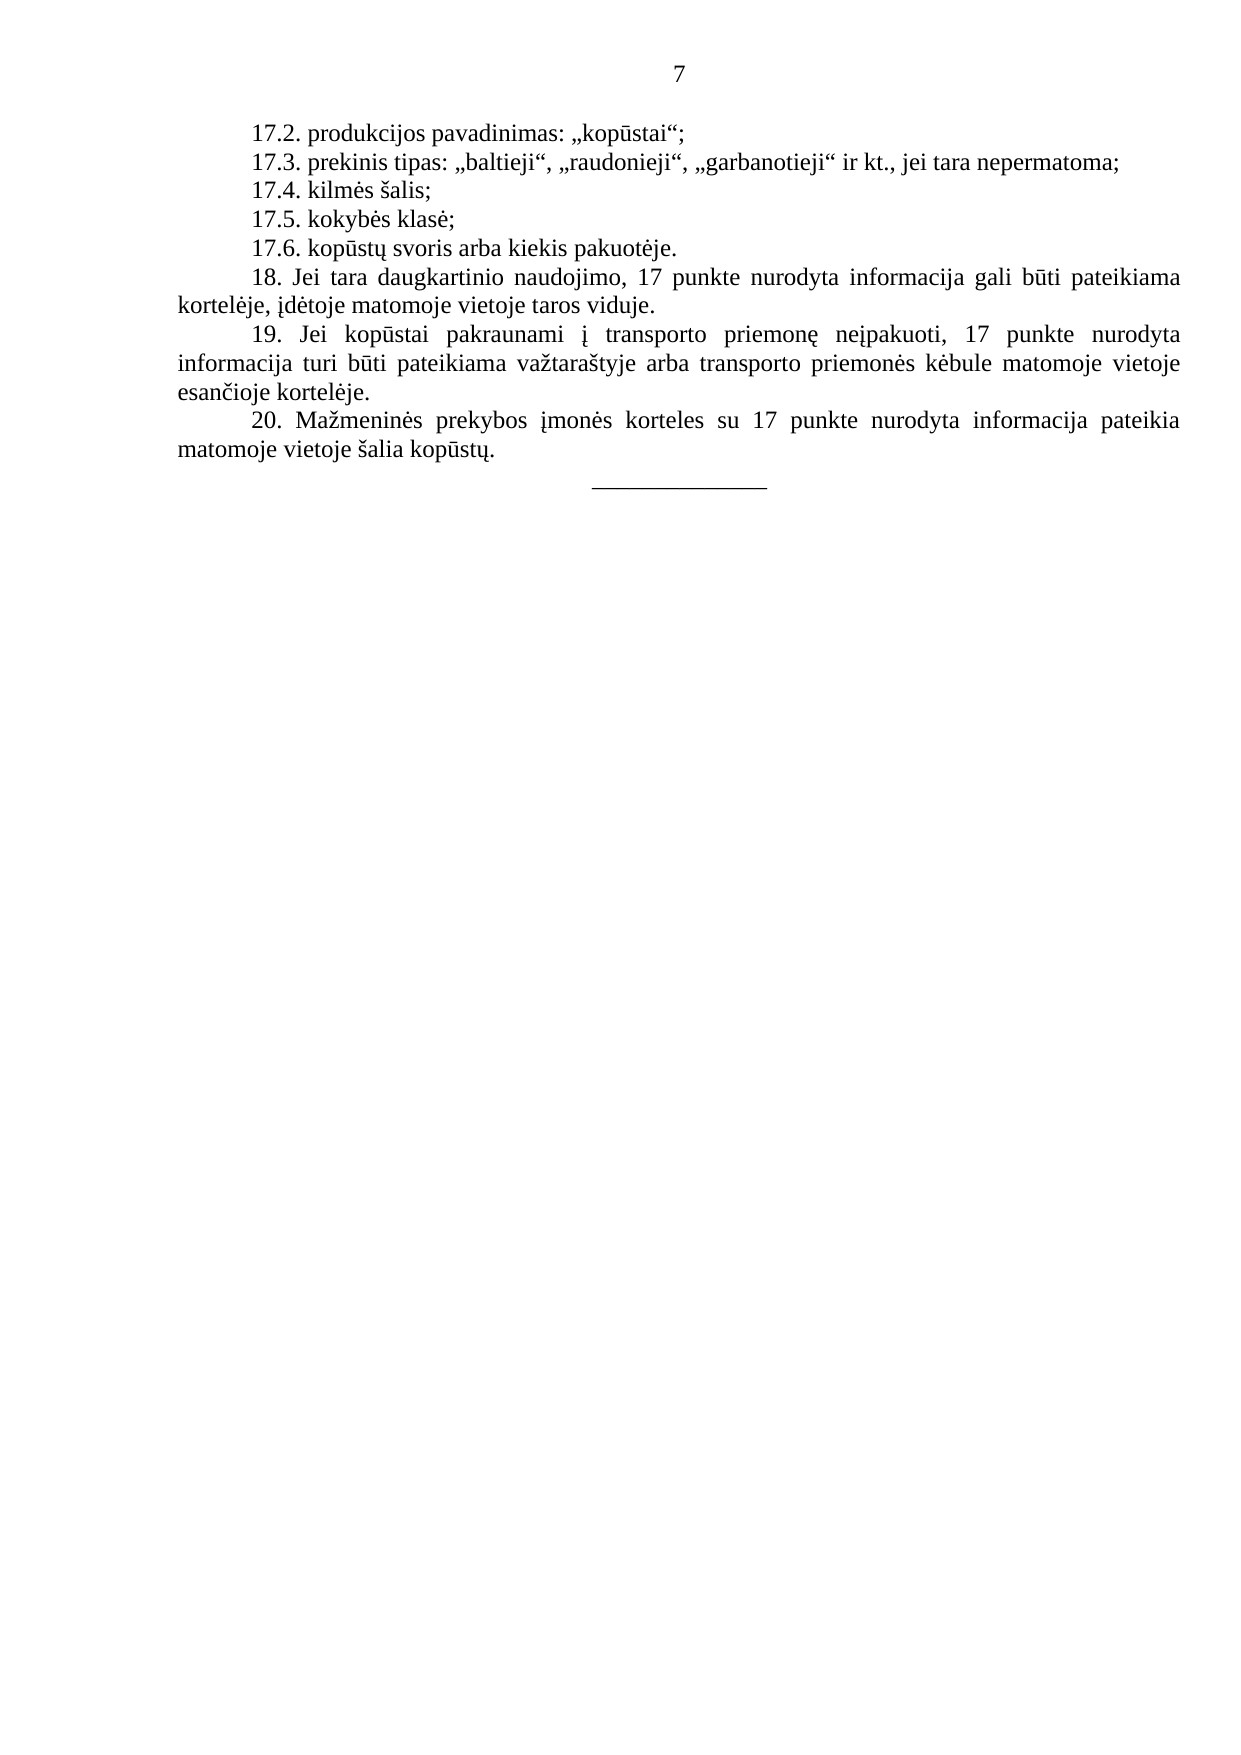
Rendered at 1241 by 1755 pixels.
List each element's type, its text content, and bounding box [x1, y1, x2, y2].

text 17.2. produkcijos pavadinimas: „kopūstai“; [177, 118, 1181, 147]
text 19. Jei kopūstai pakraunami į transporto priemonę neįpakuoti, 17 punkte nurodyta informacija turi būti pateikiama važtaraštyje arba transporto priemonės kėbule matomoje vietoje esančioje kortelėje. [177, 319, 1181, 406]
text 17.3. prekinis tipas: „baltieji“, „raudonieji“, „garbanotieji“ ir kt., jei tara nepermatoma; [177, 147, 1181, 176]
text 17.5. kokybės klasė; [177, 204, 1181, 233]
text 20. Mažmeninės prekybos įmonės korteles su 17 punkte nurodyta informacija pateikia matomoje vietoje šalia kopūstų. [177, 406, 1181, 463]
text 18. Jei tara daugkartinio naudojimo, 17 punkte nurodyta informacija gali būti pateikiama kortelėje, įdėtoje matomoje vietoje taros viduje. [177, 262, 1181, 319]
text ______________ [177, 463, 1181, 492]
text 17.4. kilmės šalis; [177, 176, 1181, 204]
text 17.6. kopūstų svoris arba kiekis pakuotėje. [177, 233, 1181, 262]
